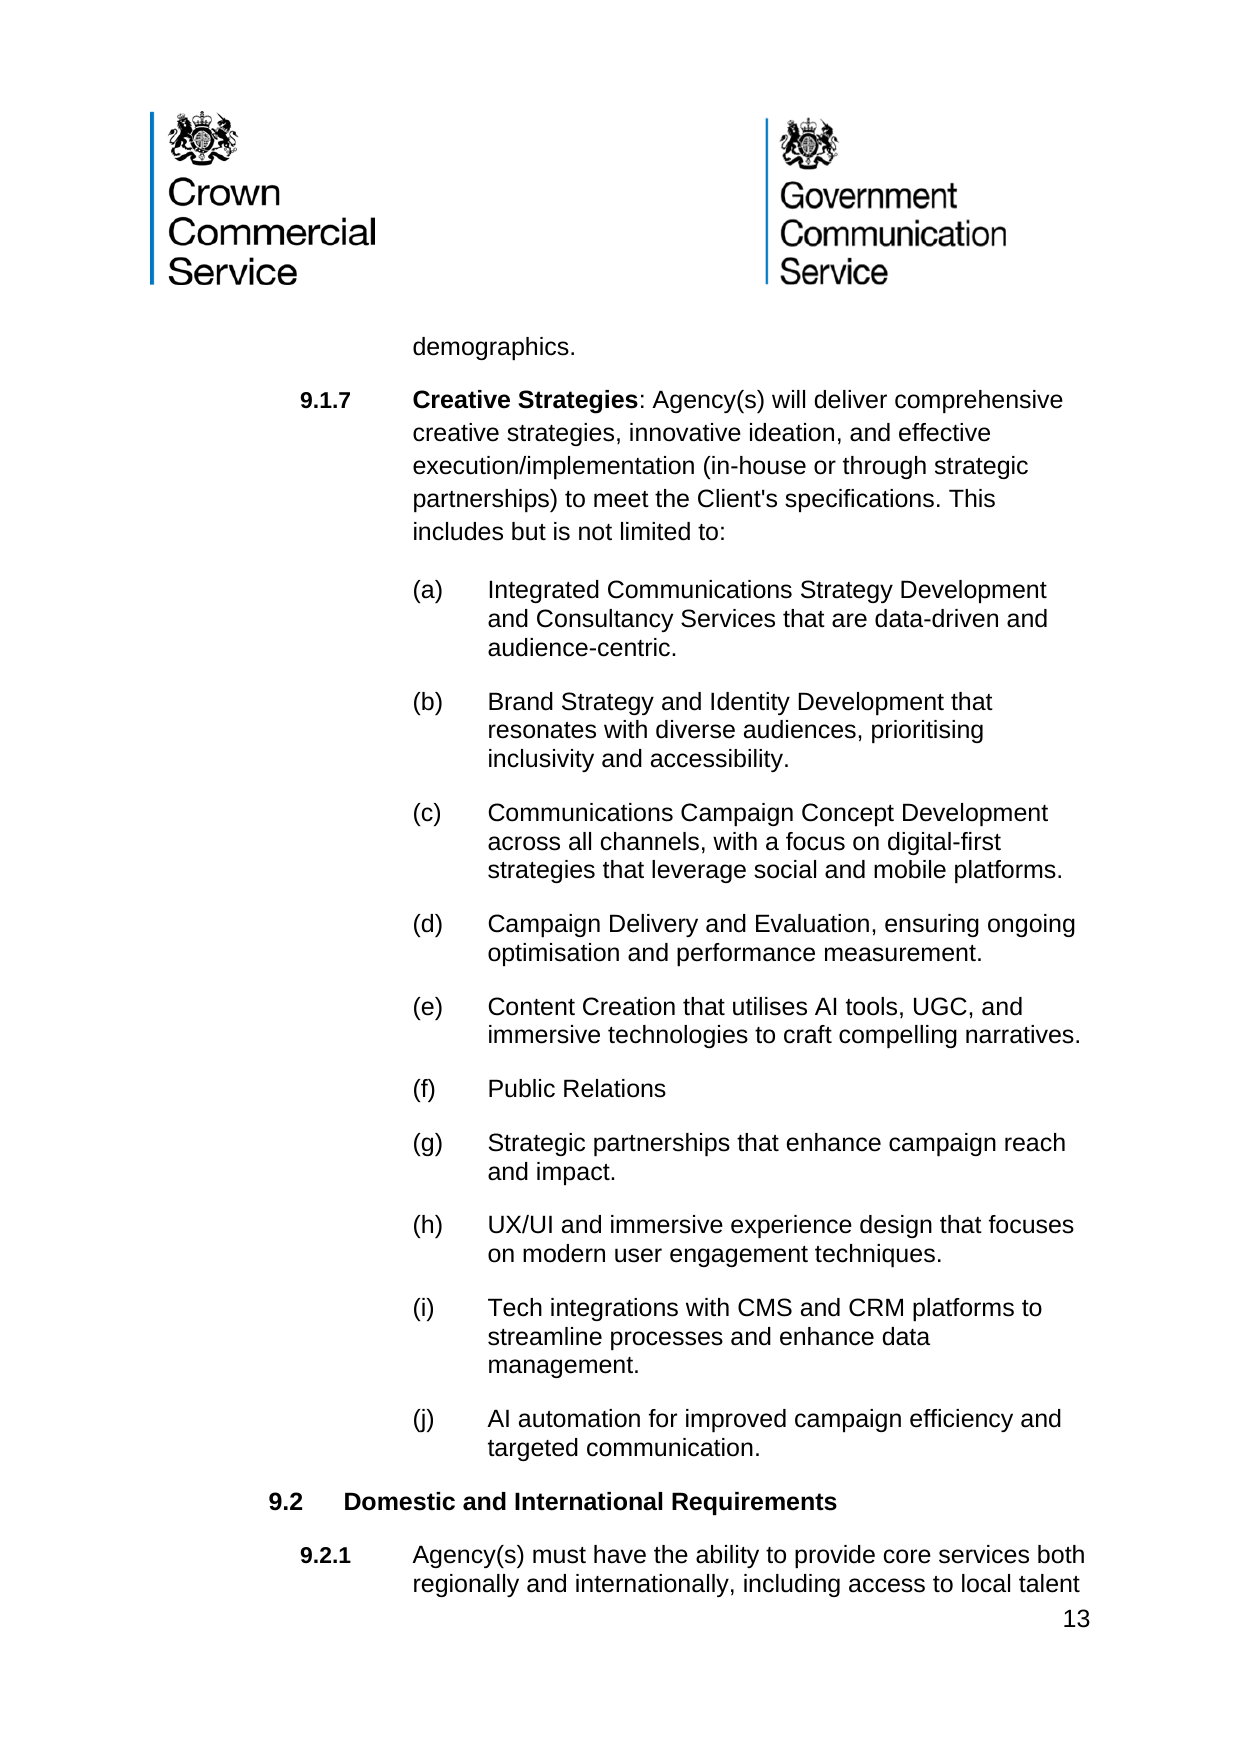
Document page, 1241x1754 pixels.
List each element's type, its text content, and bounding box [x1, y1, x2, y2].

list Content Creation that utilises AI tools, UGC, and immersive technologies to craft compelling narratives. [412, 992, 1090, 1049]
list Domestic and International Requirements [268, 1487, 1090, 1515]
list demographics. [300, 332, 1090, 360]
list Public Relations [412, 1074, 1090, 1103]
list Integrated Communications Strategy Development and Consultancy Services that are data-driven and audience-centric. [412, 575, 1090, 662]
list Communications Campaign Concept Development across all channels, with a focus on digital-first strategies that leverage social and mobile platforms. [412, 798, 1090, 884]
list Campaign Delivery and Evaluation, ensuring ongoing optimisation and performance measurement. [412, 909, 1090, 967]
list Brand Strategy and Identity Development that resonates with diverse audiences, prioritising inclusivity and accessibility. [412, 687, 1090, 773]
list Tech integrations with CMS and CRM platforms to streamline processes and enhance data management. [412, 1293, 1090, 1379]
list Creative Strategies: Agency(s) will deliver comprehensive creative strategies, innovative ideation, and effective execution/implementation (in-house or through strategic partnerships) to meet the Client's specifications. This includes but is not limited to: [300, 385, 1090, 546]
list AI automation for improved campaign efficiency and targeted communication. [412, 1404, 1090, 1462]
list Strategic partnerships that enhance campaign reach and impact. [412, 1128, 1090, 1185]
list UX/UI and immersive experience design that focuses on modern user engagement techniques. [412, 1210, 1090, 1268]
list Agency(s) must have the ability to provide core services both regionally and internationally, including access to local talent [300, 1540, 1090, 1598]
